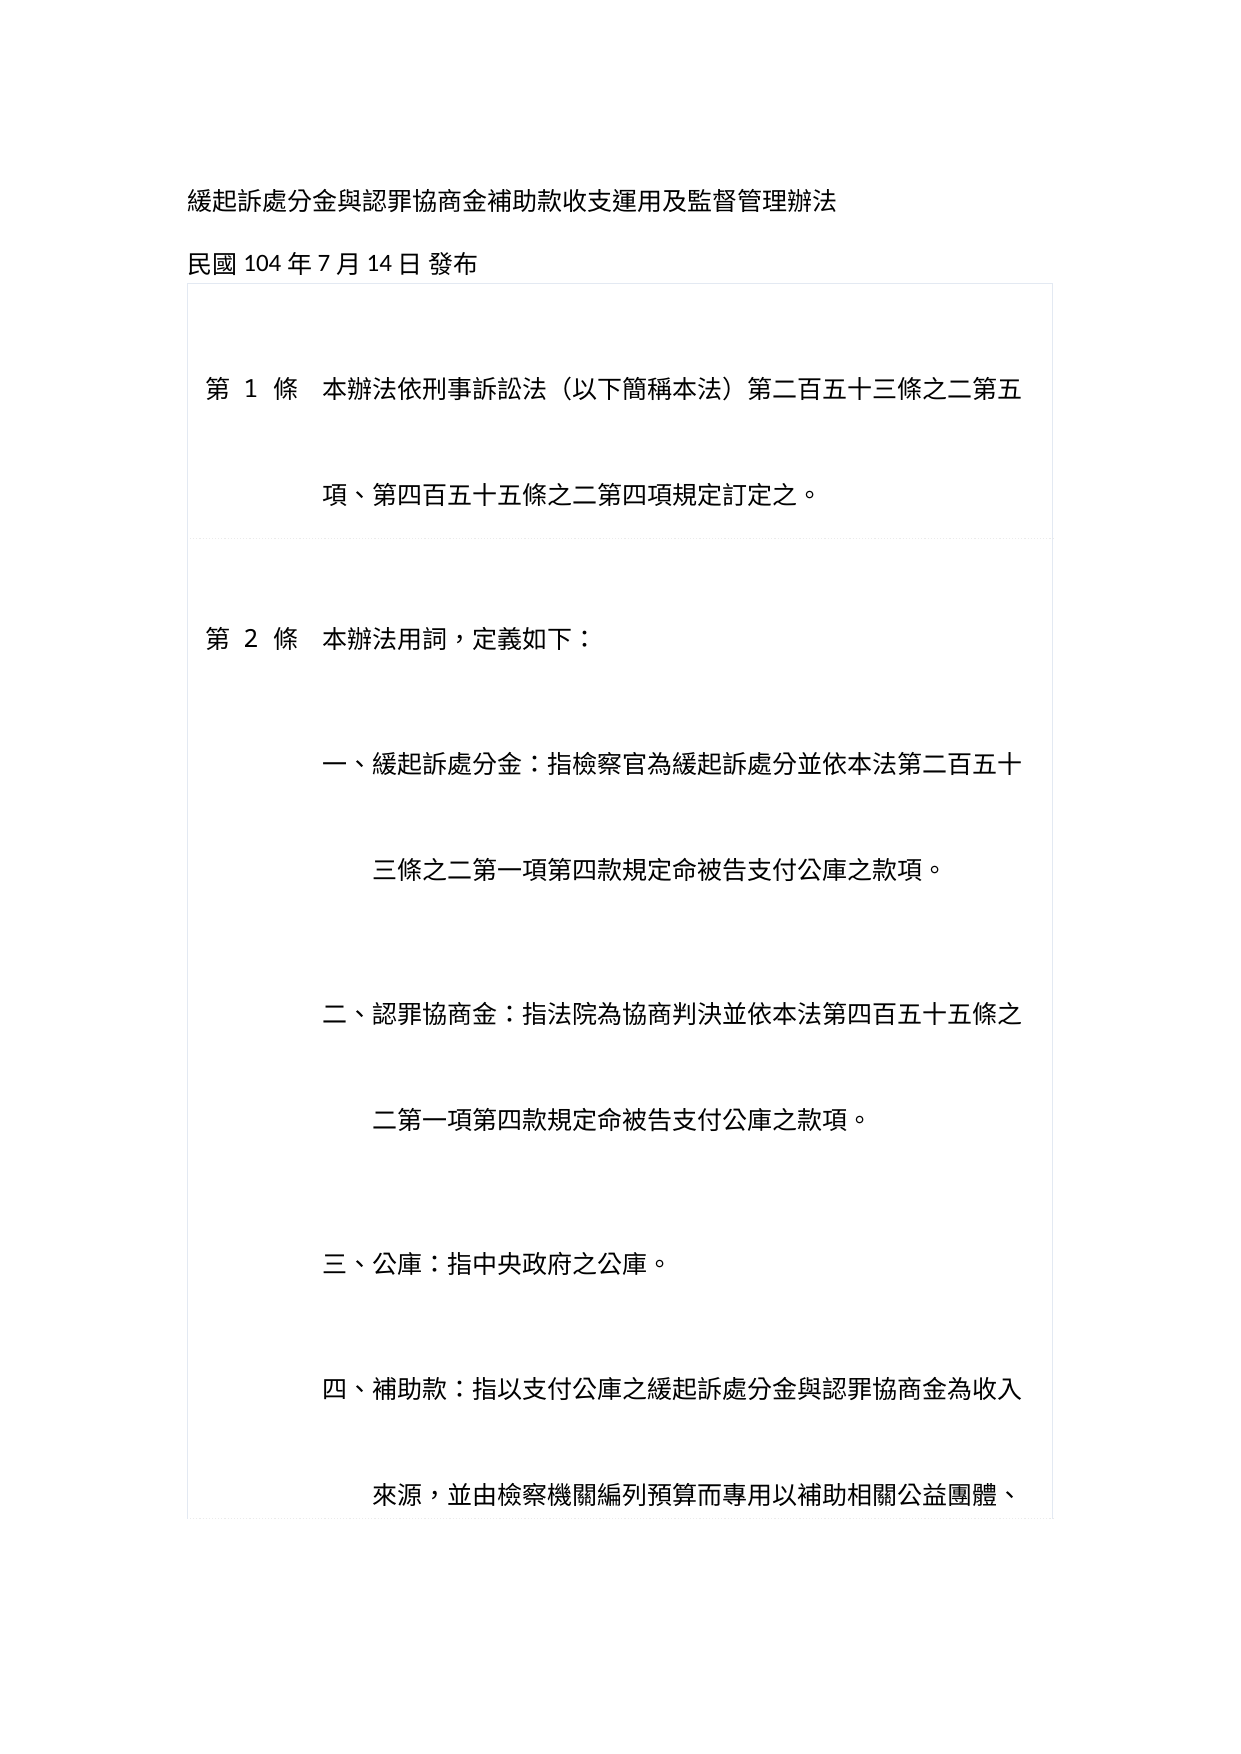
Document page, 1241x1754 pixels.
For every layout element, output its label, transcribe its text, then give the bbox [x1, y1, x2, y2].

text 緩起訴處分金與認罪協商金補助款收支運用及監督管理辦法 [187, 158, 1053, 221]
text 民國 104 年 7 月 14 日 發布 [187, 221, 1053, 283]
table_cell 第 2 條 [188, 538, 310, 1518]
table_header 本辦法依刑事訴訟法（以下簡稱本法）第二百五十三條之二第五項、第四百五十五條之二第四項規定訂定之。 [310, 284, 1052, 538]
table_header 第 1 條 [188, 284, 310, 538]
table_cell 本辦法用詞，定義如下： 一、緩起訴處分金：指檢察官為緩起訴處分並依本法第二百五十三條之二第一項第四款規定命被告支付公庫之款項。 二、認罪協商金：指法院為協商判決並依本法第四百五十五條之二第一項第四款規定命被告支付公庫之款項。 三、公庫：指中央政府之公庫。 四、補助款：指以支付公庫之緩起訴處分金與認罪協商金為收入來源，並由檢察機關編列預算而專用以補助相關公益團體、 [310, 538, 1052, 1518]
